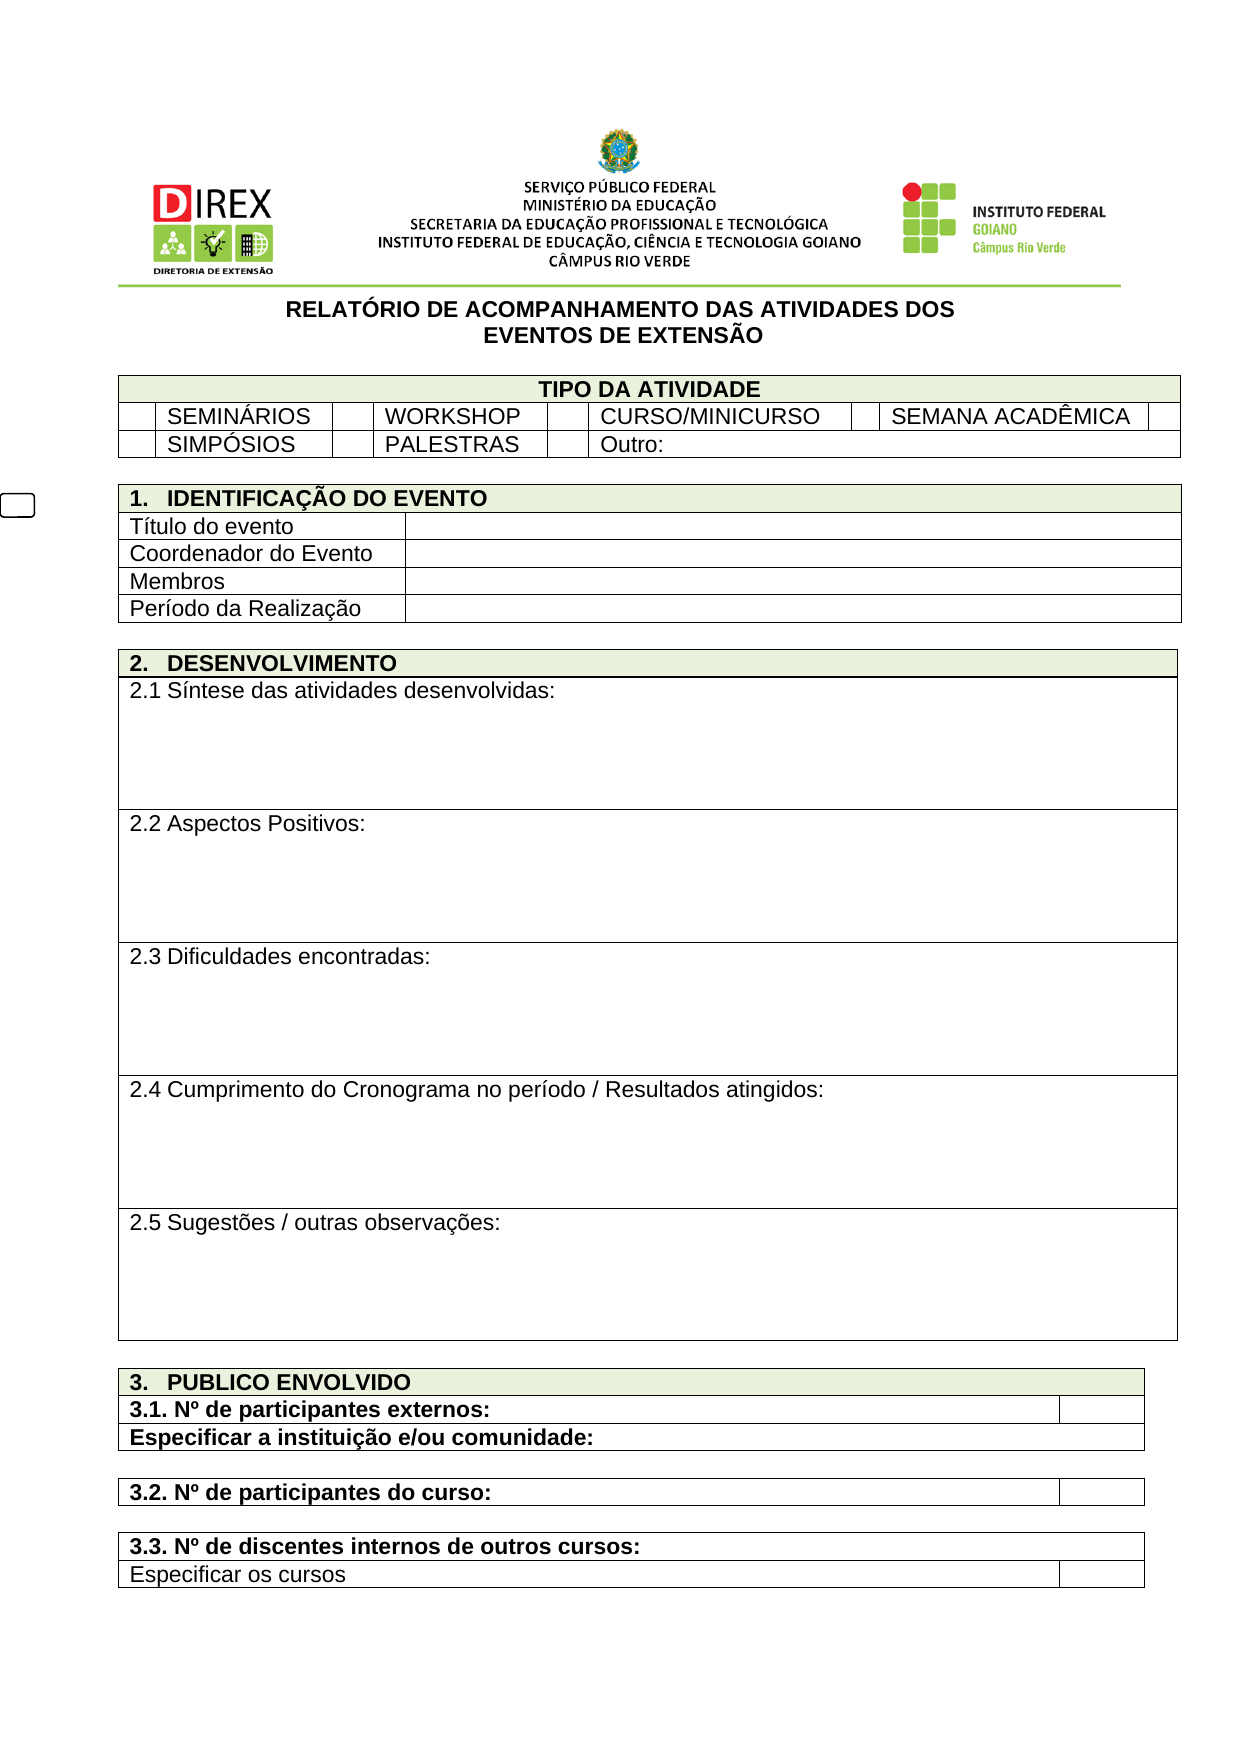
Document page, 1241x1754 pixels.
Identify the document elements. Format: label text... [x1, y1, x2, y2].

table_header DESENVOLVIMENTO [119, 650, 1177, 676]
table_cell Cumprimento do Cronograma no período / Resultados atingidos: [119, 1076, 1177, 1208]
table_header IDENTIFICAÇÃO DO EVENTO [119, 485, 1181, 512]
table_header 3.2. Nº de participantes do curso: [119, 1479, 1059, 1505]
table_cell [406, 513, 1181, 539]
table_cell SIMPÓSIOS [156, 431, 332, 457]
table_cell [1060, 1396, 1144, 1423]
table_header [1060, 1479, 1144, 1505]
text EVENTOS DE EXTENSÃO [118, 322, 1122, 348]
table_cell Sugestões / outras observações: [119, 1209, 1177, 1340]
table_cell SEMINÁRIOS [156, 403, 332, 429]
table_cell [548, 403, 588, 429]
table_cell SEMANA ACADÊMICA [880, 403, 1148, 429]
table_cell [1060, 1561, 1144, 1587]
table_cell [1149, 403, 1180, 429]
table_cell [406, 595, 1181, 622]
table_cell Síntese das atividades desenvolvidas: [119, 678, 1177, 809]
table_cell [548, 431, 588, 457]
table_cell Especificar a instituição e/ou comunidade: [119, 1424, 1144, 1450]
table_cell WORKSHOP [374, 403, 547, 429]
text RELATÓRIO DE ACOMPANHAMENTO DAS ATIVIDADES DOS [118, 296, 1122, 322]
table_cell [406, 540, 1181, 567]
table_header TIPO DA ATIVIDADE [119, 376, 1180, 402]
table_cell Aspectos Positivos: [119, 810, 1177, 942]
table_cell [406, 568, 1181, 594]
table_header 3.3. Nº de discentes internos de outros cursos: [119, 1533, 1144, 1559]
table_cell [333, 403, 373, 429]
table_cell 3.1. Nº de participantes externos: [119, 1396, 1059, 1423]
table_cell Coordenador do Evento [119, 540, 405, 567]
table_cell CURSO/MINICURSO [589, 403, 851, 429]
table_header PUBLICO ENVOLVIDO [119, 1369, 1144, 1395]
table_cell Membros [119, 568, 405, 594]
table_cell Título do evento [119, 513, 405, 539]
table_cell Especificar os cursos [119, 1561, 1059, 1587]
table_cell Outro: [589, 431, 1180, 457]
table_cell Período da Realização [119, 595, 405, 622]
table_cell Dificuldades encontradas: [119, 943, 1177, 1075]
table_cell [333, 431, 373, 457]
table_cell PALESTRAS [374, 431, 547, 457]
table_cell [852, 403, 879, 429]
table_cell [119, 431, 155, 457]
table_cell [119, 403, 155, 429]
